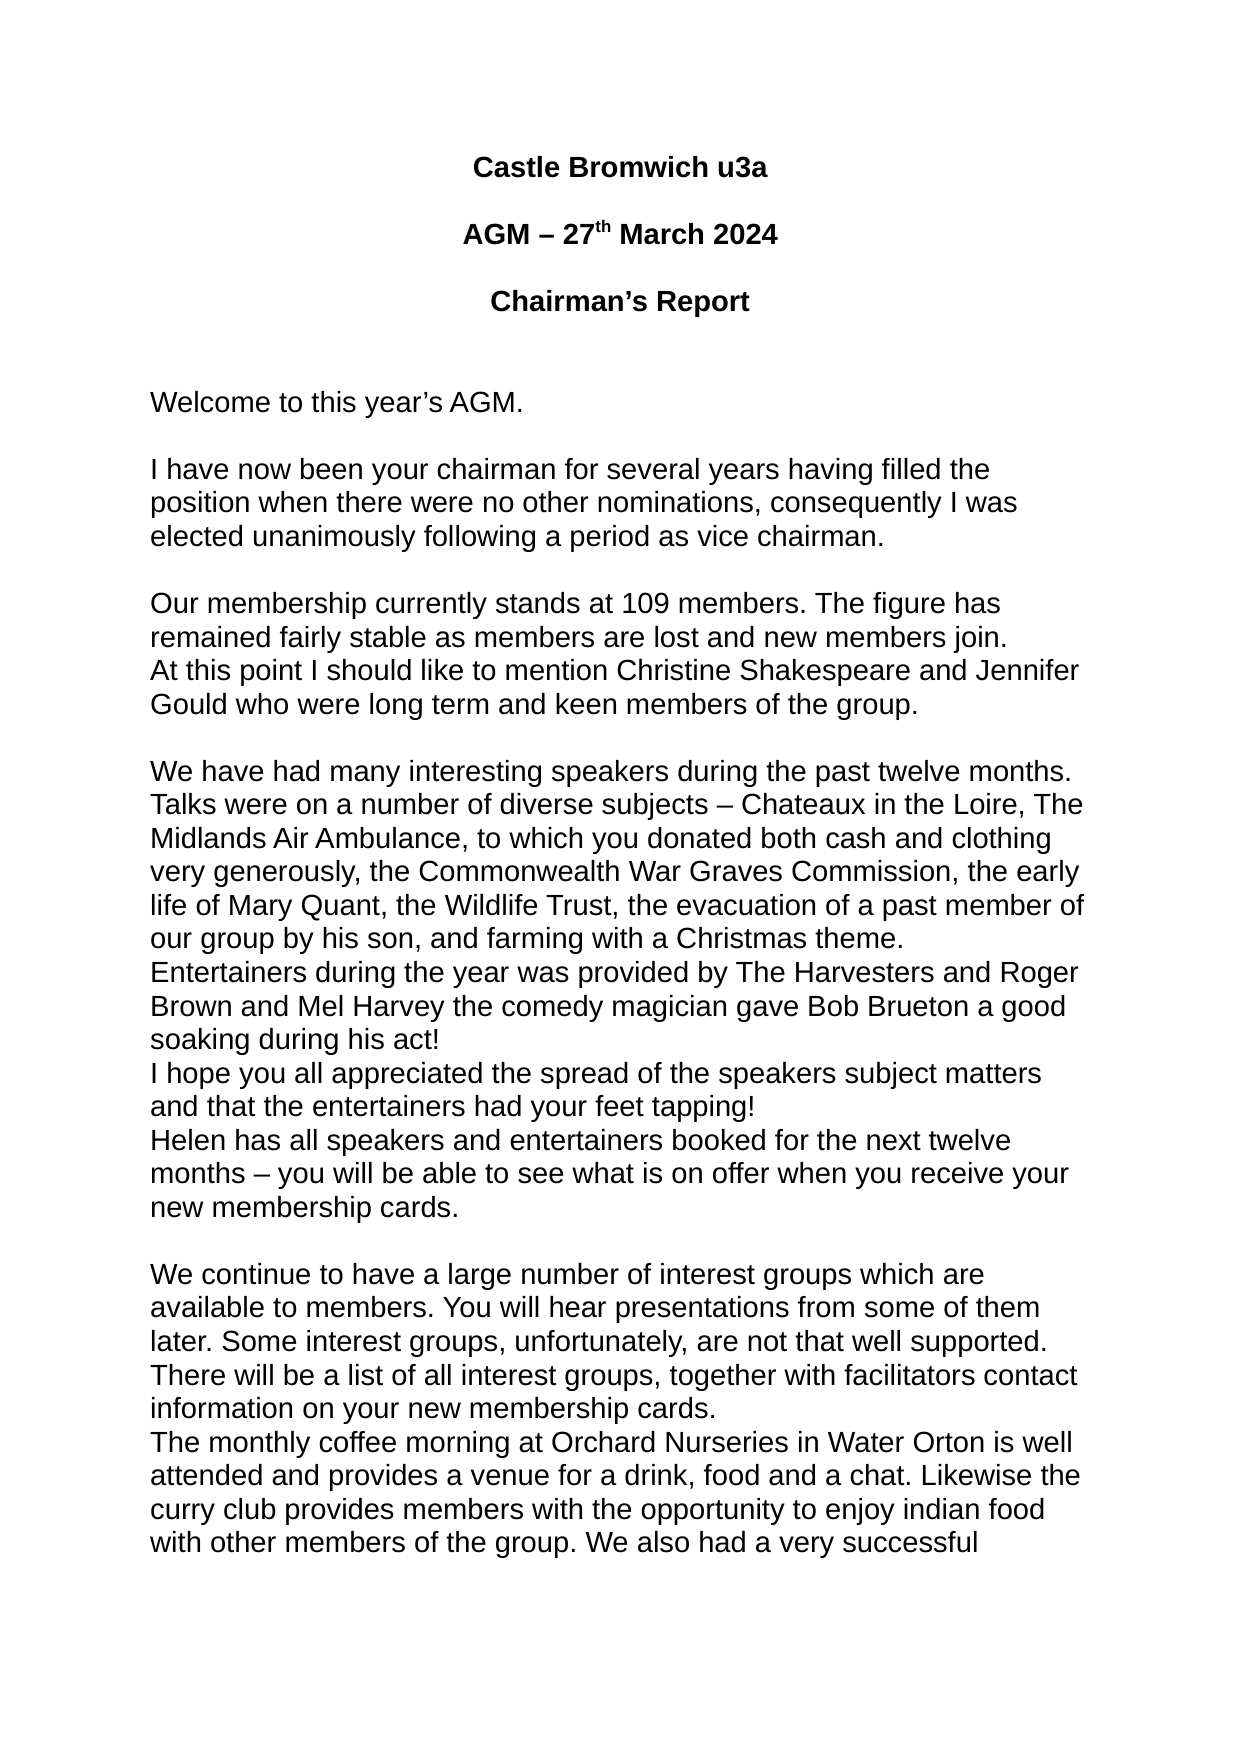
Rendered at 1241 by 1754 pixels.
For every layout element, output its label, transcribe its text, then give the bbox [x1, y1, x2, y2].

text Castle Bromwich u3a [150, 150, 1090, 183]
text There will be a list of all interest groups, together with facilitators contact information on your new membership cards. [150, 1357, 1090, 1424]
text Entertainers during the year was provided by The Harvesters and Roger Brown and Mel Harvey the comedy magician gave Bob Brueton a good soaking during his act! [150, 955, 1090, 1056]
text Chairman’s Report [150, 284, 1090, 318]
text We continue to have a large number of interest groups which are available to members. You will hear presentations from some of them later. Some interest groups, unfortunately, are not that well supported. [150, 1257, 1090, 1357]
text The monthly coffee morning at Orchard Nurseries in Water Orton is well attended and provides a venue for a drink, food and a chat. Likewise the curry club provides members with the opportunity to enjoy indian food with other members of the group. We also had a very successful [150, 1424, 1090, 1559]
text I have now been your chairman for several years having filled the position when there were no other nominations, consequently I was elected unanimously following a period as vice chairman. [150, 452, 1090, 552]
text At this point I should like to mention Christine Shakespeare and Jennifer Gould who were long term and keen members of the group. [150, 653, 1090, 720]
text I hope you all appreciated the spread of the speakers subject matters and that the entertainers had your feet tapping! [150, 1056, 1090, 1123]
text Our membership currently stands at 109 members. The figure has remained fairly stable as members are lost and new members join. [150, 586, 1090, 653]
text AGM – 27th March 2024 [150, 217, 1090, 251]
text Helen has all speakers and entertainers booked for the next twelve months – you will be able to see what is on offer when you receive your new membership cards. [150, 1123, 1090, 1223]
text Welcome to this year’s AGM. [150, 385, 1090, 418]
text We have had many interesting speakers during the past twelve months. Talks were on a number of diverse subjects – Chateaux in the Loire, The Midlands Air Ambulance, to which you donated both cash and clothing very generously, the Commonwealth War Graves Commission, the early life of Mary Quant, the Wildlife Trust, the evacuation of a past member of our group by his son, and farming with a Christmas theme. [150, 754, 1090, 955]
